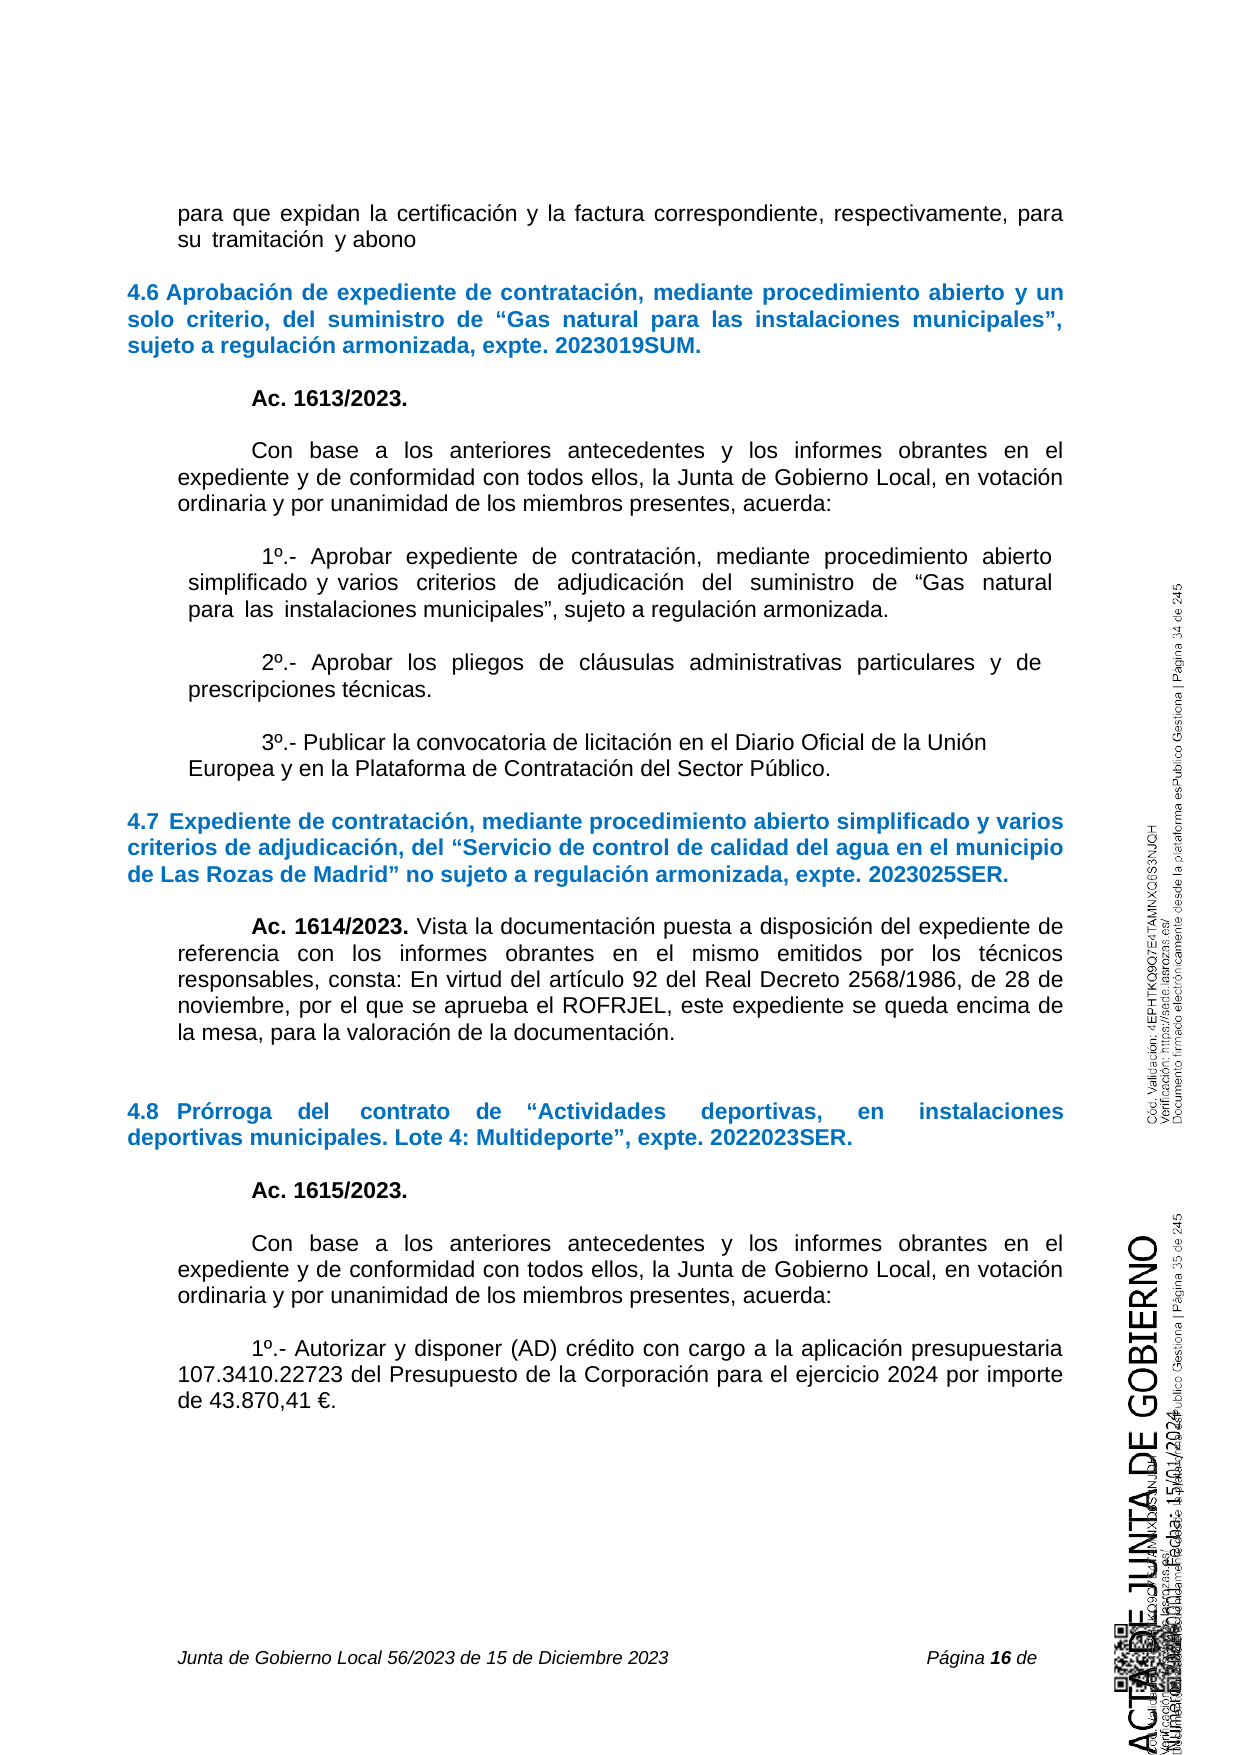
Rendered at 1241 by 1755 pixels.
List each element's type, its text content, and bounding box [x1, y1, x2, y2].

text 1º.- Aprobar expediente de contratación, mediante procedimiento abierto simplificado y varios criterios de adjudicación del suministro de “Gas natural para las instalaciones municipales”, sujeto a regulación armonizada. [188, 543, 1052, 622]
text 3º.- Publicar la convocatoria de licitación en el Diario Oficial de la Unión Europea y en la Plataforma de Contratación del Sector Público. [188, 729, 1060, 782]
text Ac. 1615/2023. [177, 1177, 1064, 1203]
text Ac. 1613/2023. [177, 385, 1064, 411]
text Con base a los anteriores antecedentes y los informes obrantes en el expediente y de conformidad con todos ellos, la Junta de Gobierno Local, en votación ordinaria y por unanimidad de los miembros presentes, acuerda: [177, 1229, 1064, 1308]
list Prórroga del contrato de “Actividades deportivas, en instalaciones deportivas municipales. Lote 4: Multideporte”, expte. 2022023SER. [127, 1098, 1064, 1150]
text para que expidan la certificación y la factura correspondiente, respectivamente, para su tramitación y abono [177, 200, 1064, 253]
text 2º.- Aprobar los pliegos de cláusulas administrativas particulares y de prescripciones técnicas. [188, 649, 1060, 702]
list Expediente de contratación, mediante procedimiento abierto simplificado y varios criterios de adjudicación, del “Servicio de control de calidad del agua en el municipio de Las Rozas de Madrid” no sujeto a regulación armonizada, expte. 2023025SER. [127, 808, 1064, 887]
list Aprobación de expediente de contratación, mediante procedimiento abierto y un solo criterio, del suministro de “Gas natural para las instalaciones municipales”, sujeto a regulación armonizada, expte. 2023019SUM. [127, 279, 1064, 358]
text Con base a los anteriores antecedentes y los informes obrantes en el expediente y de conformidad con todos ellos, la Junta de Gobierno Local, en votación ordinaria y por unanimidad de los miembros presentes, acuerda: [177, 437, 1064, 516]
text Ac. 1614/2023. Vista la documentación puesta a disposición del expediente de referencia con los informes obrantes en el mismo emitidos por los técnicos responsables, consta: En virtud del artículo 92 del Real Decreto 2568/1986, de 28 de noviembre, por el que se aprueba el ROFRJEL, este expediente se queda encima de la mesa, para la valoración de la documentación. [177, 913, 1064, 1045]
text 1º.- Autorizar y disponer (AD) crédito con cargo a la aplicación presupuestaria 107.3410.22723 del Presupuesto de la Corporación para el ejercicio 2024 por importe de 43.870,41 €. [177, 1335, 1064, 1414]
